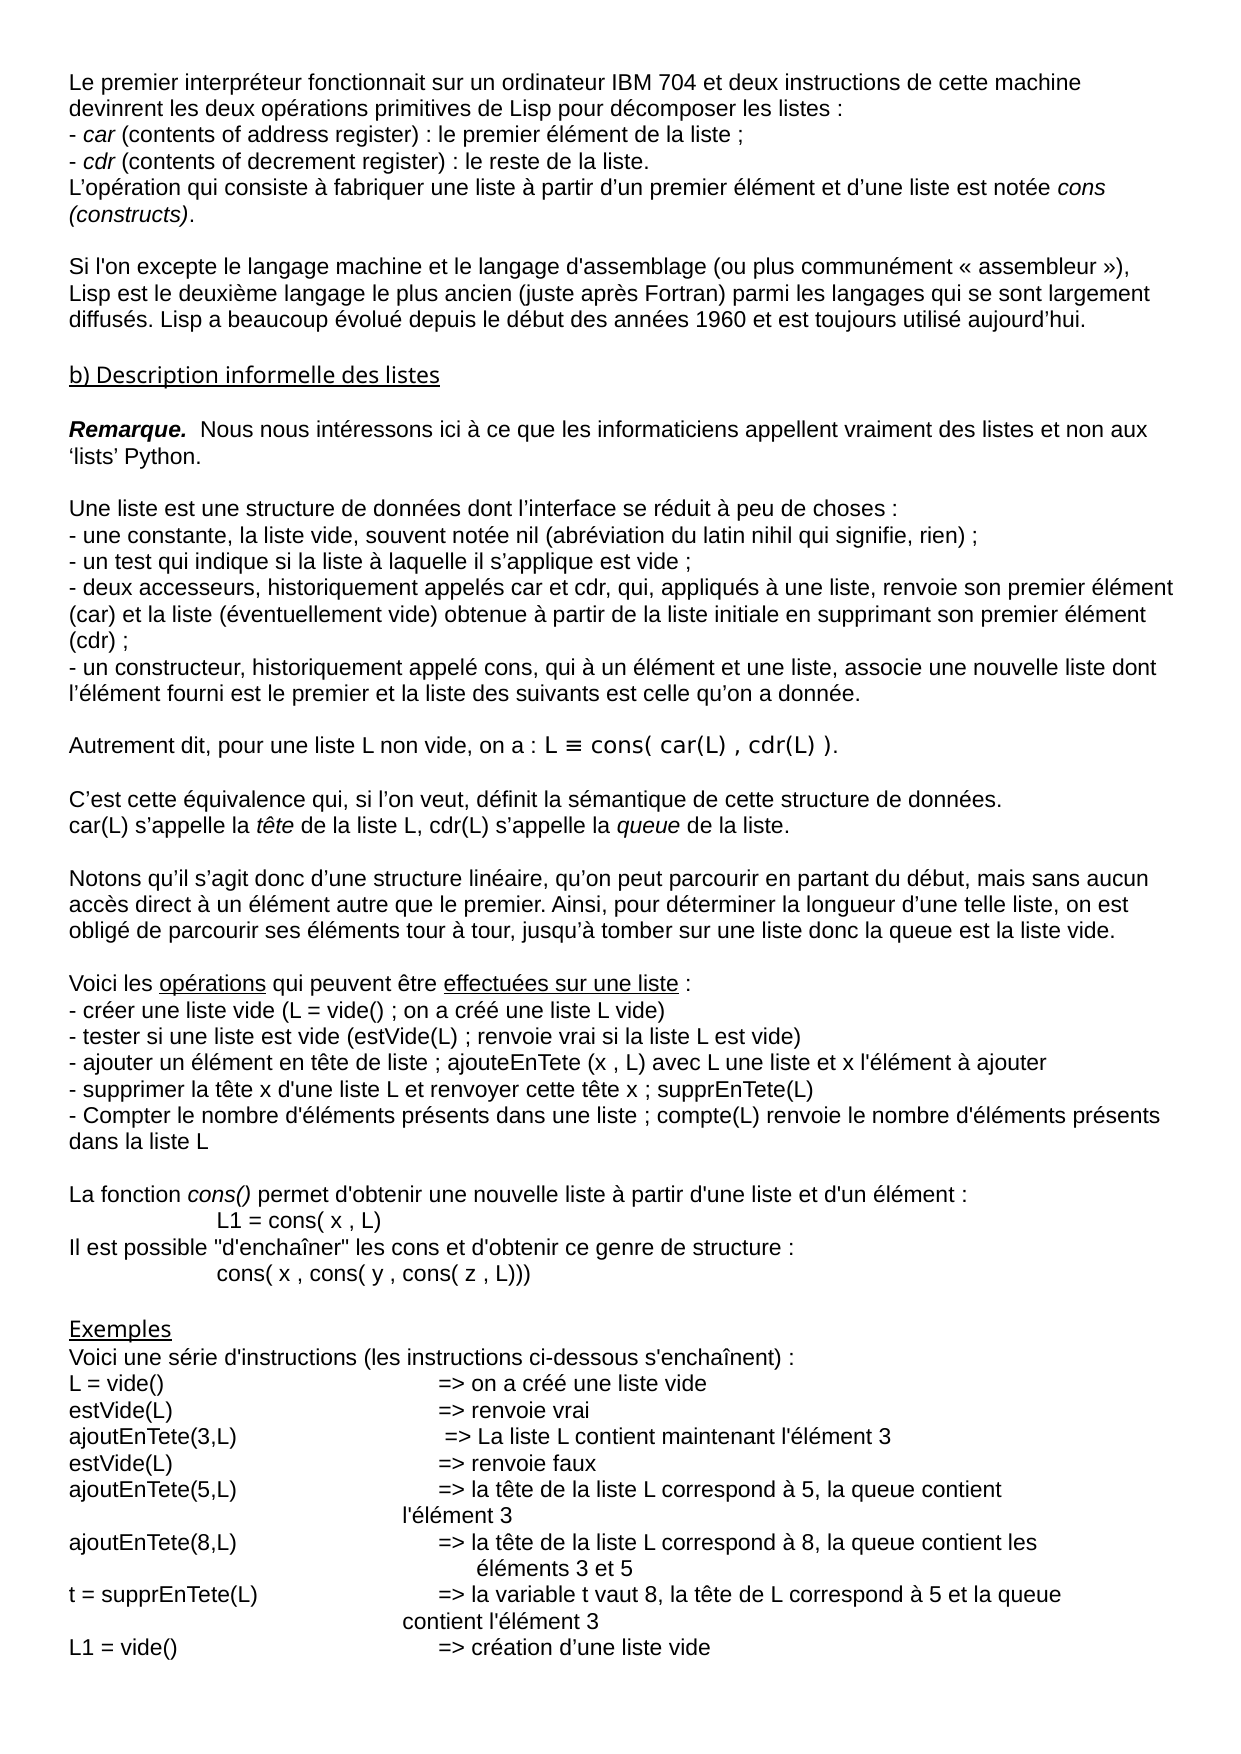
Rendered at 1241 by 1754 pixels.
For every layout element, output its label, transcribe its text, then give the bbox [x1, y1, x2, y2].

text Exemples [69, 1313, 1173, 1344]
text estVide(L) => renvoie vrai [69, 1397, 1173, 1423]
text La fonction cons() permet d'obtenir une nouvelle liste à partir d'une liste et d'un élément : [69, 1181, 1173, 1207]
text ajoutEnTete(8,L) => la tête de la liste L correspond à 8, la queue contient les éléments 3 et 5 [69, 1528, 1173, 1581]
text - supprimer la tête x d'une liste L et renvoyer cette tête x ; supprEnTete(L) [69, 1076, 1173, 1102]
text - ajouter un élément en tête de liste ; ajouteEnTete (x , L) avec L une liste et x l'élément à ajouter [69, 1049, 1173, 1076]
text - car (contents of address register) : le premier élément de la liste ; [69, 121, 1173, 148]
text L = vide() => on a créé une liste vide [69, 1370, 1173, 1397]
text Si l'on excepte le langage machine et le langage d'assemblage (ou plus communément « assembleur »), Lisp est le deuxième langage le plus ancien (juste après Fortran) parmi les langages qui se sont largement diffusés. Lisp a beaucoup évolué depuis le début des années 1960 et est toujours utilisé aujourd’hui. [69, 253, 1173, 332]
text Voici les opérations qui peuvent être effectuées sur une liste : [69, 970, 1173, 997]
text - deux accesseurs, historiquement appelés car et cdr, qui, appliqués à une liste, renvoie son premier élément (car) et la liste (éventuellement vide) obtenue à partir de la liste initiale en supprimant son premier élément (cdr) ; [69, 574, 1173, 653]
text t = supprEnTete(L) => la variable t vaut 8, la tête de L correspond à 5 et la queue contient l'élément 3 [69, 1581, 1173, 1634]
text cons( x , cons( y , cons( z , L))) [69, 1260, 1173, 1286]
text ajoutEnTete(3,L) => La liste L contient maintenant l'élément 3 [69, 1423, 1173, 1449]
text ajoutEnTete(5,L) => la tête de la liste L correspond à 5, la queue contient l'élément 3 [69, 1476, 1173, 1528]
text - Compter le nombre d'éléments présents dans une liste ; compte(L) renvoie le nombre d'éléments présents dans la liste L [69, 1102, 1173, 1155]
text b) Description informelle des listes [69, 359, 1173, 390]
text - cdr (contents of decrement register) : le reste de la liste. [69, 148, 1173, 174]
text - tester si une liste est vide (estVide(L) ; renvoie vrai si la liste L est vide) [69, 1023, 1173, 1049]
text - un constructeur, historiquement appelé cons, qui à un élément et une liste, associe une nouvelle liste dont l’élément fourni est le premier et la liste des suivants est celle qu’on a donnée. [69, 653, 1173, 706]
text - une constante, la liste vide, souvent notée nil (abréviation du latin nihil qui signifie, rien) ; [69, 522, 1173, 548]
text L1 = vide() => création d’une liste vide [69, 1634, 1173, 1660]
text estVide(L) => renvoie faux [69, 1449, 1173, 1476]
text - un test qui indique si la liste à laquelle il s’applique est vide ; [69, 548, 1173, 574]
text Autrement dit, pour une liste L non vide, on a : L ≡ cons( car(L) , cdr(L) ). [69, 732, 1173, 759]
text C’est cette équivalence qui, si l’on veut, définit la sémantique de cette structure de données. [69, 786, 1173, 812]
text Le premier interpréteur fonctionnait sur un ordinateur IBM 704 et deux instructions de cette machine devinrent les deux opérations primitives de Lisp pour décomposer les listes : [69, 69, 1173, 121]
text Notons qu’il s’agit donc d’une structure linéaire, qu’on peut parcourir en partant du début, mais sans aucun accès direct à un élément autre que le premier. Ainsi, pour déterminer la longueur d’une telle liste, on est obligé de parcourir ses éléments tour à tour, jusqu’à tomber sur une liste donc la queue est la liste vide. [69, 865, 1173, 944]
text Voici une série d'instructions (les instructions ci-dessous s'enchaînent) : [69, 1344, 1173, 1370]
text - créer une liste vide (L = vide() ; on a créé une liste L vide) [69, 997, 1173, 1023]
text Il est possible "d'enchaîner" les cons et d'obtenir ce genre de structure : [69, 1234, 1173, 1260]
text Une liste est une structure de données dont l’interface se réduit à peu de choses : [69, 495, 1173, 522]
text car(L) s’appelle la tête de la liste L, cdr(L) s’appelle la queue de la liste. [69, 812, 1173, 838]
text Remarque. Nous nous intéressons ici à ce que les informaticiens appellent vraiment des listes et non aux ‘lists’ Python. [69, 416, 1173, 469]
text L’opération qui consiste à fabriquer une liste à partir d’un premier élément et d’une liste est notée cons (constructs). [69, 174, 1173, 227]
text L1 = cons( x , L) [69, 1207, 1173, 1234]
